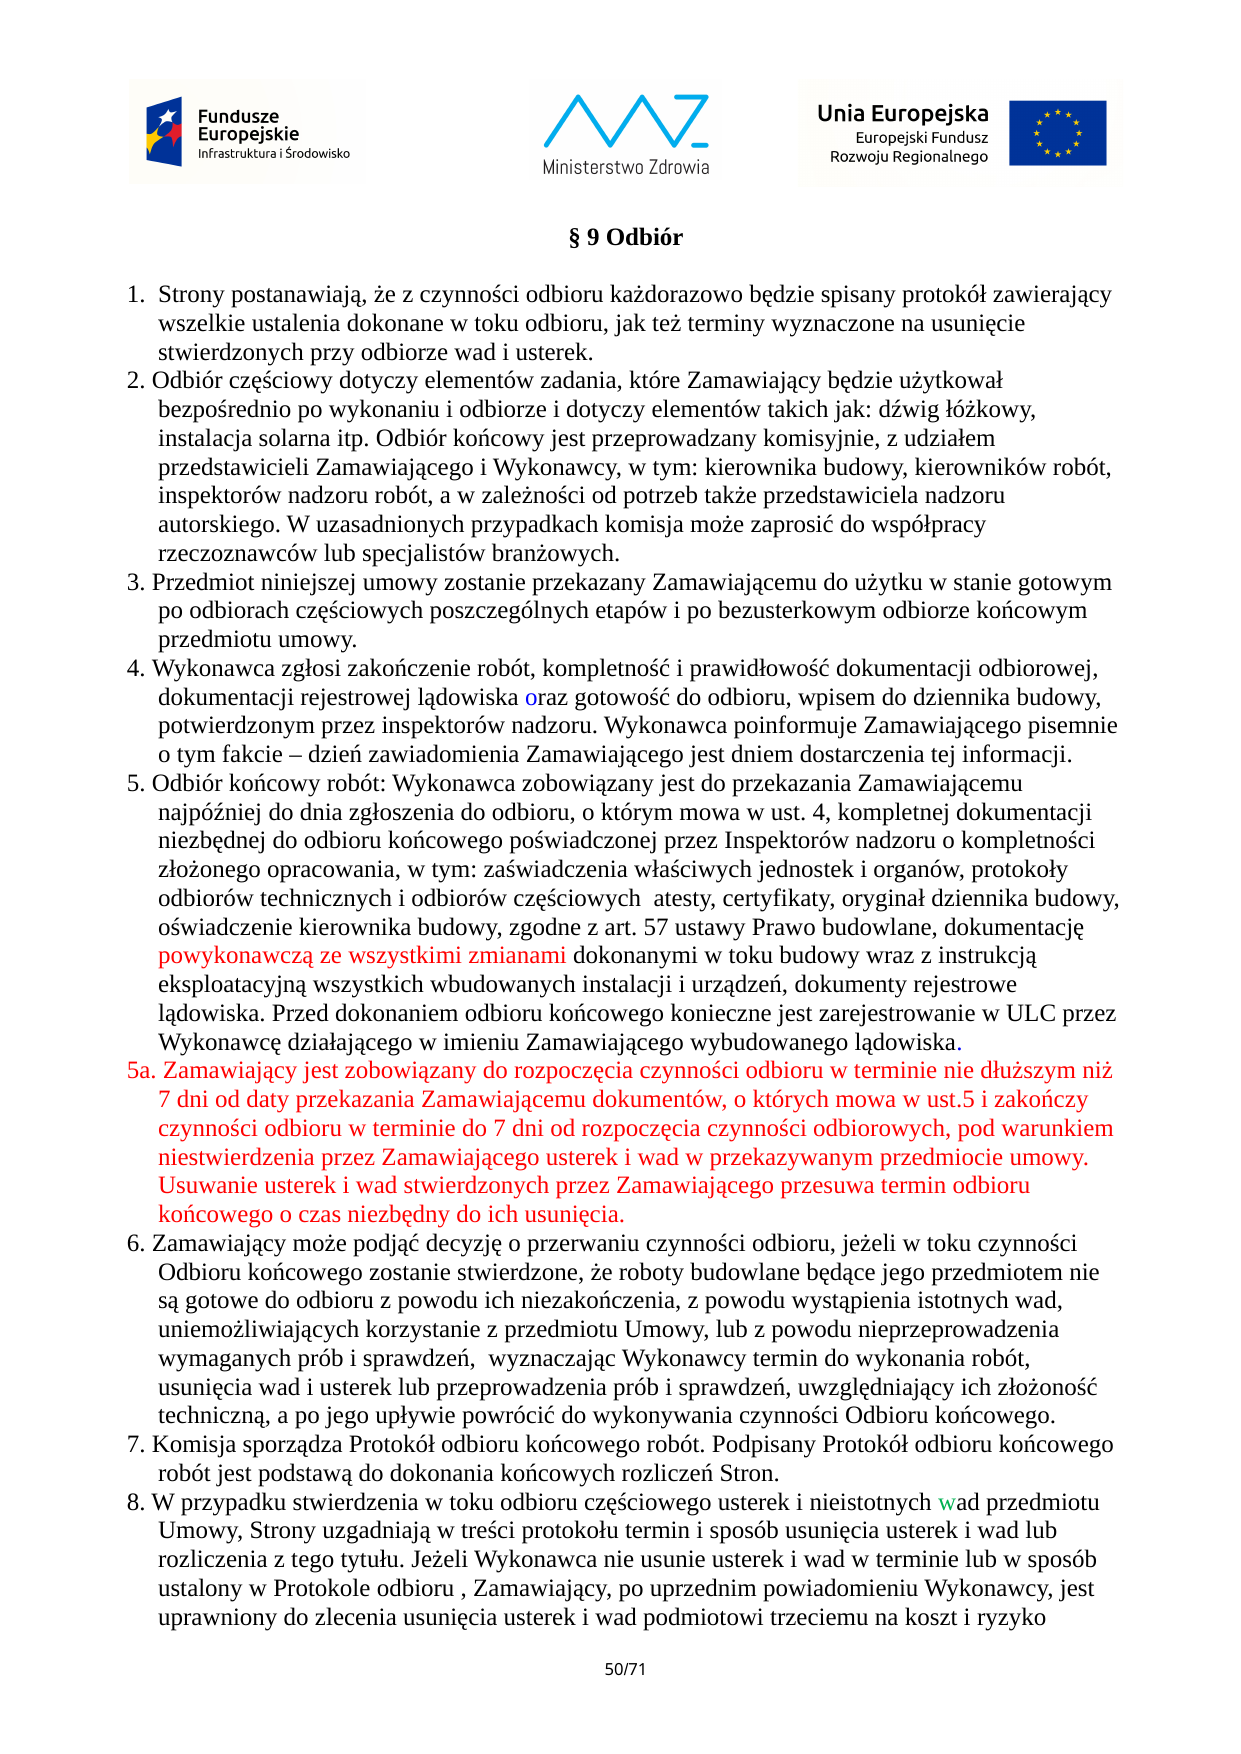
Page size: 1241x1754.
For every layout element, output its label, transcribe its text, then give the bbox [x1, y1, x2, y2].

text 7. Komisja sporządza Protokół odbioru końcowego robót. Podpisany Protokół odbioru końcowego robót jest podstawą do dokonania końcowych rozliczeń Stron. [127, 1429, 1123, 1487]
picture [529, 79, 723, 180]
text 2. Odbiór częściowy dotyczy elementów zadania, które Zamawiający będzie użytkował bezpośrednio po wykonaniu i odbiorze i dotyczy elementów takich jak: dźwig łóżkowy, instalacja solarna itp. Odbiór końcowy jest przeprowadzany komisyjnie, z udziałem przedstawicieli Zamawiającego i Wykonawcy, w tym: kierownika budowy, kierowników robót, inspektorów nadzoru robót, a w zależności od potrzeb także przedstawiciela nadzoru autorskiego. W uzasadnionych przypadkach komisja może zaprosić do współpracy rzeczoznawców lub specjalistów branżowych. [127, 365, 1123, 567]
text 5. Odbiór końcowy robót: Wykonawca zobowiązany jest do przekazania Zamawiającemu najpóźniej do dnia zgłoszenia do odbioru, o którym mowa w ust. 4, kompletnej dokumentacji niezbędnej do odbioru końcowego poświadczonej przez Inspektorów nadzoru o kompletności złożonego opracowania, w tym: zaświadczenia właściwych jednostek i organów, protokoły odbiorów technicznych i odbiorów częściowych atesty, certyfikaty, oryginał dziennika budowy, oświadczenie kierownika budowy, zgodne z art. 57 ustawy Prawo budowlane, dokumentację powykonawczą ze wszystkimi zmianami dokonanymi w toku budowy wraz z instrukcją eksploatacyjną wszystkich wbudowanych instalacji i urządzeń, dokumenty rejestrowe lądowiska. Przed dokonaniem odbioru końcowego konieczne jest zarejestrowanie w ULC przez Wykonawcę działającego w imieniu Zamawiającego wybudowanego lądowiska. [127, 768, 1123, 1055]
text 1. Strony postanawiają, że z czynności odbioru każdorazowo będzie spisany protokół zawierający wszelkie ustalenia dokonane w toku odbioru, jak też terminy wyznaczone na usunięcie stwierdzonych przy odbiorze wad i usterek. [127, 279, 1123, 365]
picture [129, 79, 367, 184]
text § 9 Odbiór [128, 222, 1123, 250]
text 5a. Zamawiający jest zobowiązany do rozpoczęcia czynności odbioru w terminie nie dłuższym niż 7 dni od daty przekazania Zamawiającemu dokumentów, o których mowa w ust.5 i zakończy czynności odbioru w terminie do 7 dni od rozpoczęcia czynności odbiorowych, pod warunkiem niestwierdzenia przez Zamawiającego usterek i wad w przekazywanym przedmiocie umowy. Usuwanie usterek i wad stwierdzonych przez Zamawiającego przesuwa termin odbioru końcowego o czas niezbędny do ich usunięcia. [127, 1055, 1123, 1228]
text 6. Zamawiający może podjąć decyzję o przerwaniu czynności odbioru, jeżeli w toku czynności Odbioru końcowego zostanie stwierdzone, że roboty budowlane będące jego przedmiotem nie są gotowe do odbioru z powodu ich niezakończenia, z powodu wystąpienia istotnych wad, uniemożliwiających korzystanie z przedmiotu Umowy, lub z powodu nieprzeprowadzenia wymaganych prób i sprawdzeń, wyznaczając Wykonawcy termin do wykonania robót, usunięcia wad i usterek lub przeprowadzenia prób i sprawdzeń, uwzględniający ich złożoność techniczną, a po jego upływie powrócić do wykonywania czynności Odbioru końcowego. [127, 1228, 1123, 1429]
text 8. W przypadku stwierdzenia w toku odbioru częściowego usterek i nieistotnych wad przedmiotu Umowy, Strony uzgadniają w treści protokołu termin i sposób usunięcia usterek i wad lub rozliczenia z tego tytułu. Jeżeli Wykonawca nie usunie usterek i wad w terminie lub w sposób ustalony w Protokole odbioru , Zamawiający, po uprzednim powiadomieniu Wykonawcy, jest uprawniony do zlecenia usunięcia usterek i wad podmiotowi trzeciemu na koszt i ryzyko [127, 1487, 1123, 1630]
text 4. Wykonawca zgłosi zakończenie robót, kompletność i prawidłowość dokumentacji odbiorowej, dokumentacji rejestrowej lądowiska oraz gotowość do odbioru, wpisem do dziennika budowy, potwierdzonym przez inspektorów nadzoru. Wykonawca poinformuje Zamawiającego pisemnie o tym fakcie – dzień zawiadomienia Zamawiającego jest dniem dostarczenia tej informacji. [127, 653, 1123, 768]
picture [797, 79, 1124, 187]
text 3. Przedmiot niniejszej umowy zostanie przekazany Zamawiającemu do użytku w stanie gotowym po odbiorach częściowych poszczególnych etapów i po bezusterkowym odbiorze końcowym przedmiotu umowy. [127, 567, 1123, 653]
